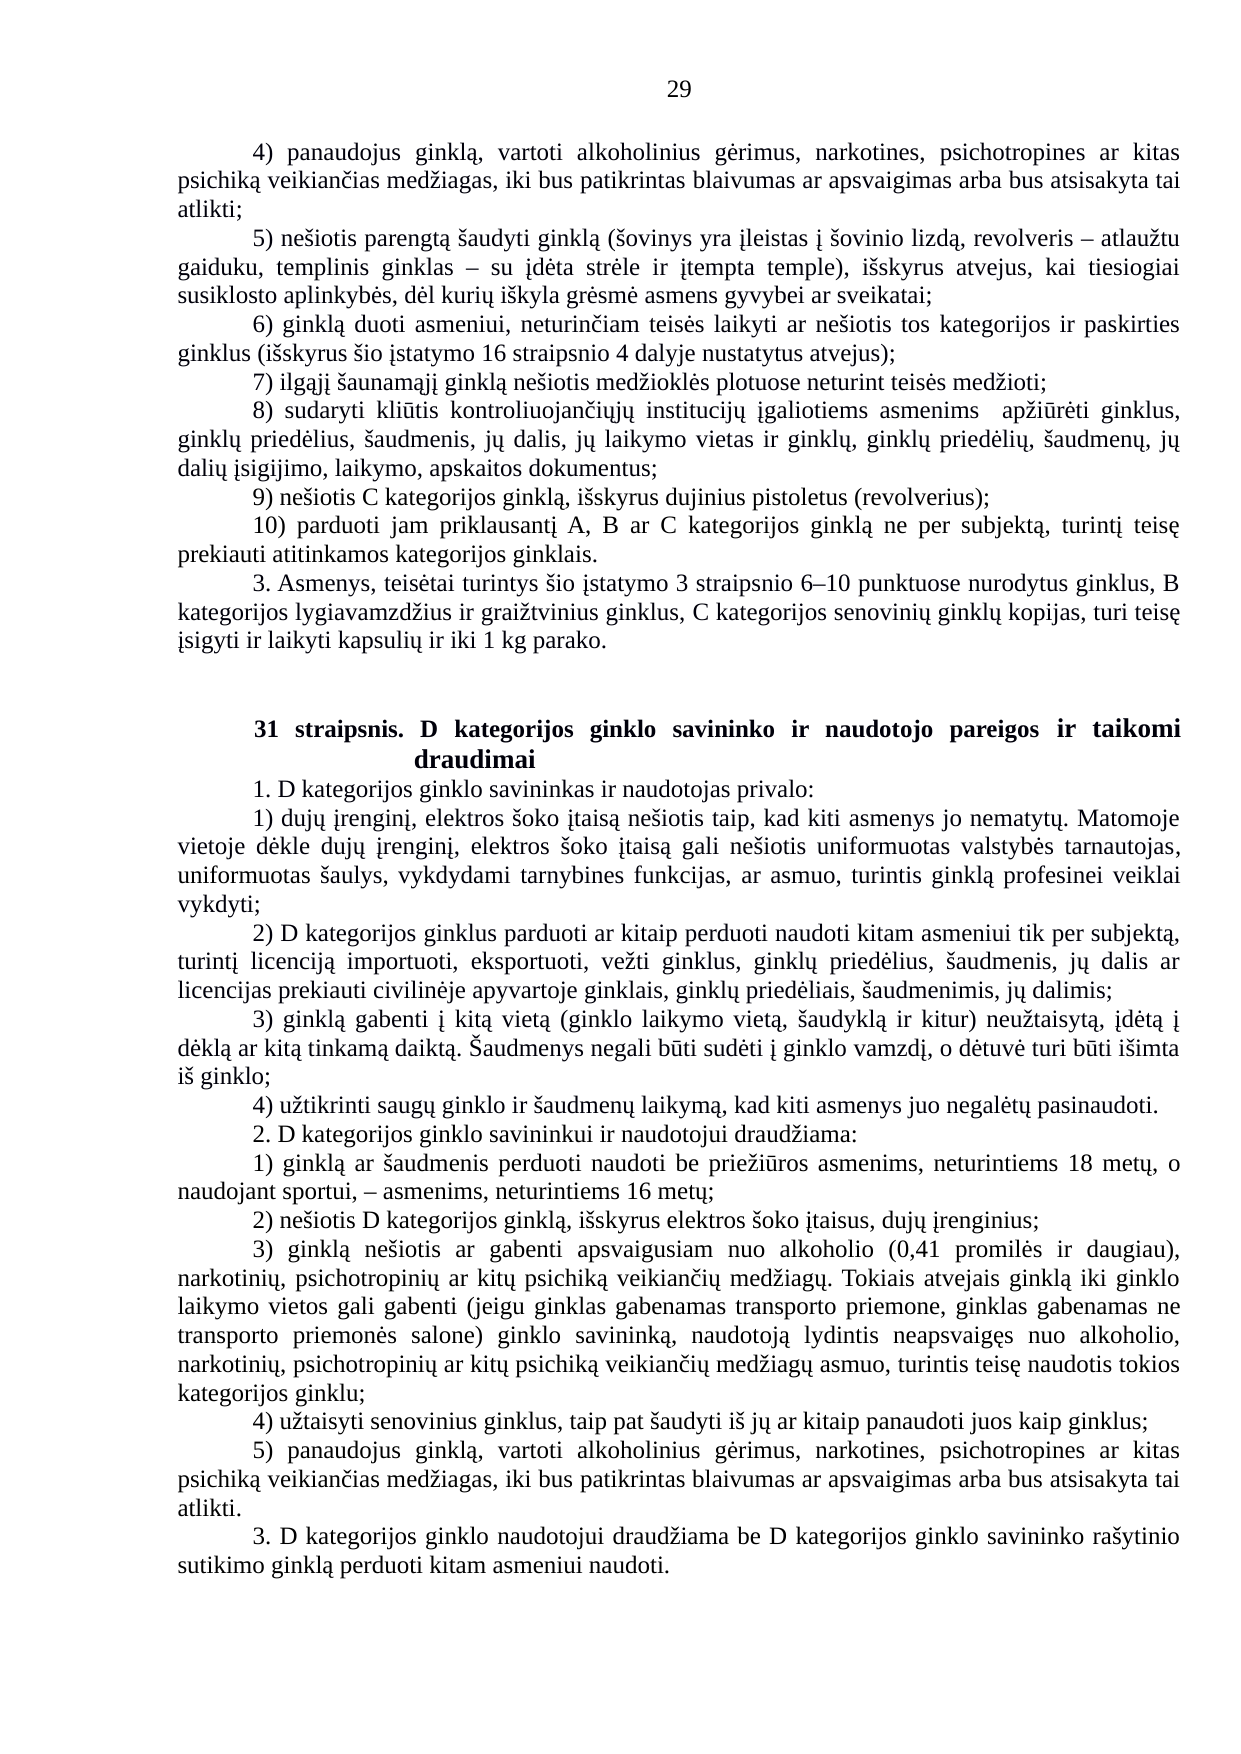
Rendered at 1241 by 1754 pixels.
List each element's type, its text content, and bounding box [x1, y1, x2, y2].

text 1. D kategorijos ginklo savininkas ir naudotojas privalo: [177, 774, 1181, 803]
text 10) parduoti jam priklausantį A, B ar C kategorijos ginklą ne per subjektą, turintį teisę prekiauti atitinkamos kategorijos ginklais. [177, 510, 1181, 568]
text 5) panaudojus ginklą, vartoti alkoholinius gėrimus, narkotines, psichotropines ar kitas psichiką veikiančias medžiagas, iki bus patikrintas blaivumas ar apsvaigimas arba bus atsisakyta tai atlikti. [177, 1435, 1181, 1521]
text 6) ginklą duoti asmeniui, neturinčiam teisės laikyti ar nešiotis tos kategorijos ir paskirties ginklus (išskyrus šio įstatymo 16 straipsnio 4 dalyje nustatytus atvejus); [177, 309, 1181, 367]
text 4) panaudojus ginklą, vartoti alkoholinius gėrimus, narkotines, psichotropines ar kitas psichiką veikiančias medžiagas, iki bus patikrintas blaivumas ar apsvaigimas arba bus atsisakyta tai atlikti; [177, 137, 1181, 223]
text 1) dujų įrenginį, elektros šoko įtaisą nešiotis taip, kad kiti asmenys jo nematytų. Matomoje vietoje dėkle dujų įrenginį, elektros šoko įtaisą gali nešiotis uniformuotas valstybės tarnautojas, uniformuotas šaulys, vykdydami tarnybines funkcijas, ar asmuo, turintis ginklą profesinei veiklai vykdyti; [177, 803, 1181, 918]
text 5) nešiotis parengtą šaudyti ginklą (šovinys yra įleistas į šovinio lizdą, revolveris – atlaužtu gaiduku, templinis ginklas – su įdėta strėle ir įtempta temple), išskyrus atvejus, kai tiesiogiai susiklosto aplinkybės, dėl kurių iškyla grėsmė asmens gyvybei ar sveikatai; [177, 223, 1181, 309]
text 3) ginklą gabenti į kitą vietą (ginklo laikymo vietą, šaudyklą ir kitur) neužtaisytą, įdėtą į dėklą ar kitą tinkamą daiktą. Šaudmenys negali būti sudėti į ginklo vamzdį, o dėtuvė turi būti išimta iš ginklo; [177, 1004, 1181, 1090]
text 9) nešiotis C kategorijos ginklą, išskyrus dujinius pistoletus (revolverius); [177, 482, 1181, 510]
text 2. D kategorijos ginklo savininkui ir naudotojui draudžiama: [177, 1119, 1181, 1148]
text 7) ilgąjį šaunamąjį ginklą nešiotis medžioklės plotuose neturint teisės medžioti; [177, 367, 1181, 395]
text 3. Asmenys, teisėtai turintys šio įstatymo 3 straipsnio 6–10 punktuose nurodytus ginklus, B kategorijos lygiavamzdžius ir graižtvinius ginklus, C kategorijos senovinių ginklų kopijas, turi teisę įsigyti ir laikyti kapsulių ir iki 1 kg parako. [177, 568, 1181, 654]
text 3) ginklą nešiotis ar gabenti apsvaigusiam nuo alkoholio (0,41 promilės ir daugiau), narkotinių, psichotropinių ar kitų psichiką veikiančių medžiagų. Tokiais atvejais ginklą iki ginklo laikymo vietos gali gabenti (jeigu ginklas gabenamas transporto priemone, ginklas gabenamas ne transporto priemonės salone) ginklo savininką, naudotoją lydintis neapsvaigęs nuo alkoholio, narkotinių, psichotropinių ar kitų psichiką veikiančių medžiagų asmuo, turintis teisę naudotis tokios kategorijos ginklu; [177, 1234, 1181, 1406]
text 1) ginklą ar šaudmenis perduoti naudoti be priežiūros asmenims, neturintiems 18 metų, o naudojant sportui, – asmenims, neturintiems 16 metų; [177, 1148, 1181, 1205]
text 8) sudaryti kliūtis kontroliuojančiųjų institucijų įgaliotiems asmenims apžiūrėti ginklus, ginklų priedėlius, šaudmenis, jų dalis, jų laikymo vietas ir ginklų, ginklų priedėlių, šaudmenų, jų dalių įsigijimo, laikymo, apskaitos dokumentus; [177, 395, 1181, 482]
text 2) D kategorijos ginklus parduoti ar kitaip perduoti naudoti kitam asmeniui tik per subjektą, turintį licenciją importuoti, eksportuoti, vežti ginklus, ginklų priedėlius, šaudmenis, jų dalis ar licencijas prekiauti civilinėje apyvartoje ginklais, ginklų priedėliais, šaudmenimis, jų dalimis; [177, 918, 1181, 1004]
text 2) nešiotis D kategorijos ginklą, išskyrus elektros šoko įtaisus, dujų įrenginius; [177, 1205, 1181, 1234]
text 4) užtaisyti senovinius ginklus, taip pat šaudyti iš jų ar kitaip panaudoti juos kaip ginklus; [177, 1406, 1181, 1435]
text 31 straipsnis. D kategorijos ginklo savininko ir naudotojo pareigos ir taikomi draudimai [254, 712, 1181, 774]
text 4) užtikrinti saugų ginklo ir šaudmenų laikymą, kad kiti asmenys juo negalėtų pasinaudoti. [177, 1090, 1181, 1119]
text 3. D kategorijos ginklo naudotojui draudžiama be D kategorijos ginklo savininko rašytinio sutikimo ginklą perduoti kitam asmeniui naudoti. [177, 1521, 1181, 1579]
